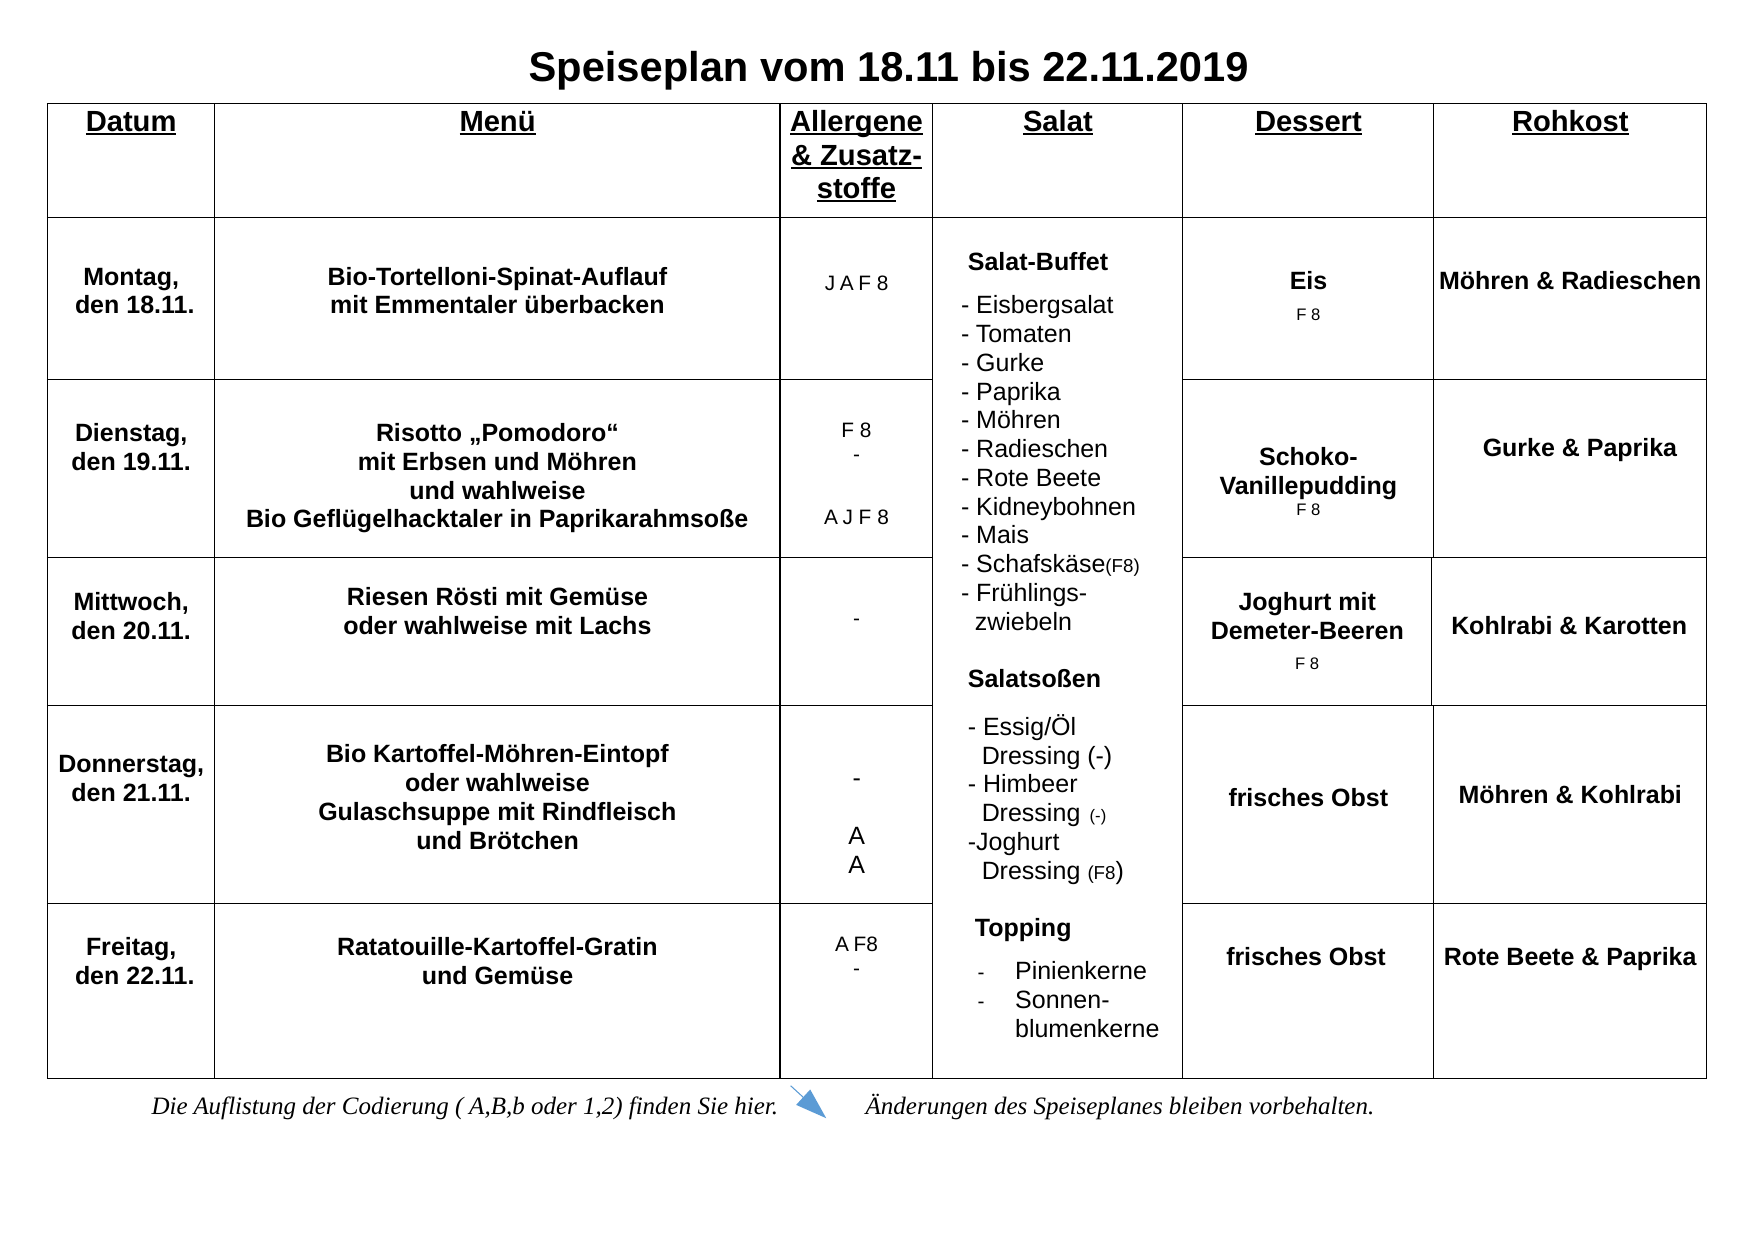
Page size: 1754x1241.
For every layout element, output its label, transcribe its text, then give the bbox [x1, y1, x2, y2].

table_cell Bio-Tortelloni-Spinat-Auflauf mit Emmentaler überbackenHühnchenfleisch [215, 218, 779, 379]
table_header Salat [933, 104, 1182, 217]
table_cell - A A [781, 706, 932, 902]
table_cell frisches Obst [1183, 904, 1433, 1078]
table_cell Ratatouille-Kartoffel-Gratin und GemüseHühnchenfleischHühnchenfleischHühnchenfleischHühnchenfleisch [215, 904, 779, 1078]
table_cell Schoko-Vanillepudding F 8 [1183, 380, 1433, 557]
table_cell Kohlrabi & Karotten [1432, 558, 1706, 705]
table_header Rohkost [1434, 104, 1706, 217]
table_cell Gurke & Paprika [1434, 380, 1706, 557]
table_header Menü [215, 104, 779, 217]
table_cell frisches Obst [1183, 706, 1433, 902]
table_cell Montag, den 18.11. [48, 218, 214, 379]
table_cell Bio Kartoffel-Möhren-Eintopf oder wahlweise Gulaschsuppe mit Rindfleisch und BrötchenHühnchenfleisch Hühnchenfleisch HühnchenfleischHühnchenfleisch Hühnchenfleisch [215, 706, 779, 902]
table_header Datum [48, 104, 214, 217]
table_cell F 8 - A J F 8 [781, 380, 932, 557]
text Speiseplan vom 18.11 bis 22.11.2019 [47, 43, 1707, 91]
table_cell Joghurt mit Demeter-Beeren F 8 [1183, 558, 1431, 705]
table_header Dessert [1183, 104, 1433, 217]
table_cell Rote Beete & Paprika [1434, 904, 1706, 1078]
table_cell A F8 - [781, 904, 932, 1078]
table_cell Donnerstag, den 21.11. [48, 706, 214, 902]
table_cell Möhren & Radieschen [1434, 218, 1706, 379]
table_cell Riesen Rösti mit Gemüse oder wahlweise mit LachsHühnchenfleisch [215, 558, 779, 705]
table_cell Eis F 8 [1183, 218, 1433, 379]
table_cell Möhren & Kohlrabi [1434, 706, 1706, 902]
table_cell Risotto „Pomodoro“ mit Erbsen und Möhren und wahlweise Bio Geflügelhacktaler in PaprikarahmsoßeHühnchenfleisch [215, 380, 779, 557]
text Die Auflistung der Codierung ( A,B,b oder 1,2) finden Sie hier. Änderungen des Speiseplanes bleiben vorbehalten. [47, 1091, 1707, 1120]
table_cell Mittwoch, den 20.11. [48, 558, 214, 705]
table_cell J A F 8 [781, 218, 932, 379]
table_header Allergene & Zusatz-stoffe [781, 104, 932, 217]
table_cell Dienstag, den 19.11. [48, 380, 214, 557]
table_cell Salat-Buffet - Eisbergsalat - Tomaten - Gurke - Paprika - Möhren - Radieschen - Rote Beete - Kidneybohnen - Mais - Schafskäse(F8) - Frühlings- zwiebeln Salatsoßen - Essig/Öl Dressing (-) - Himbeer Dressing (-) -Joghurt Dressing (F8) Topping Pinienkerne Sonnen- blumenkerne [933, 218, 1182, 1078]
table_cell Freitag, den 22.11. [48, 904, 214, 1078]
table_cell - [781, 558, 932, 705]
